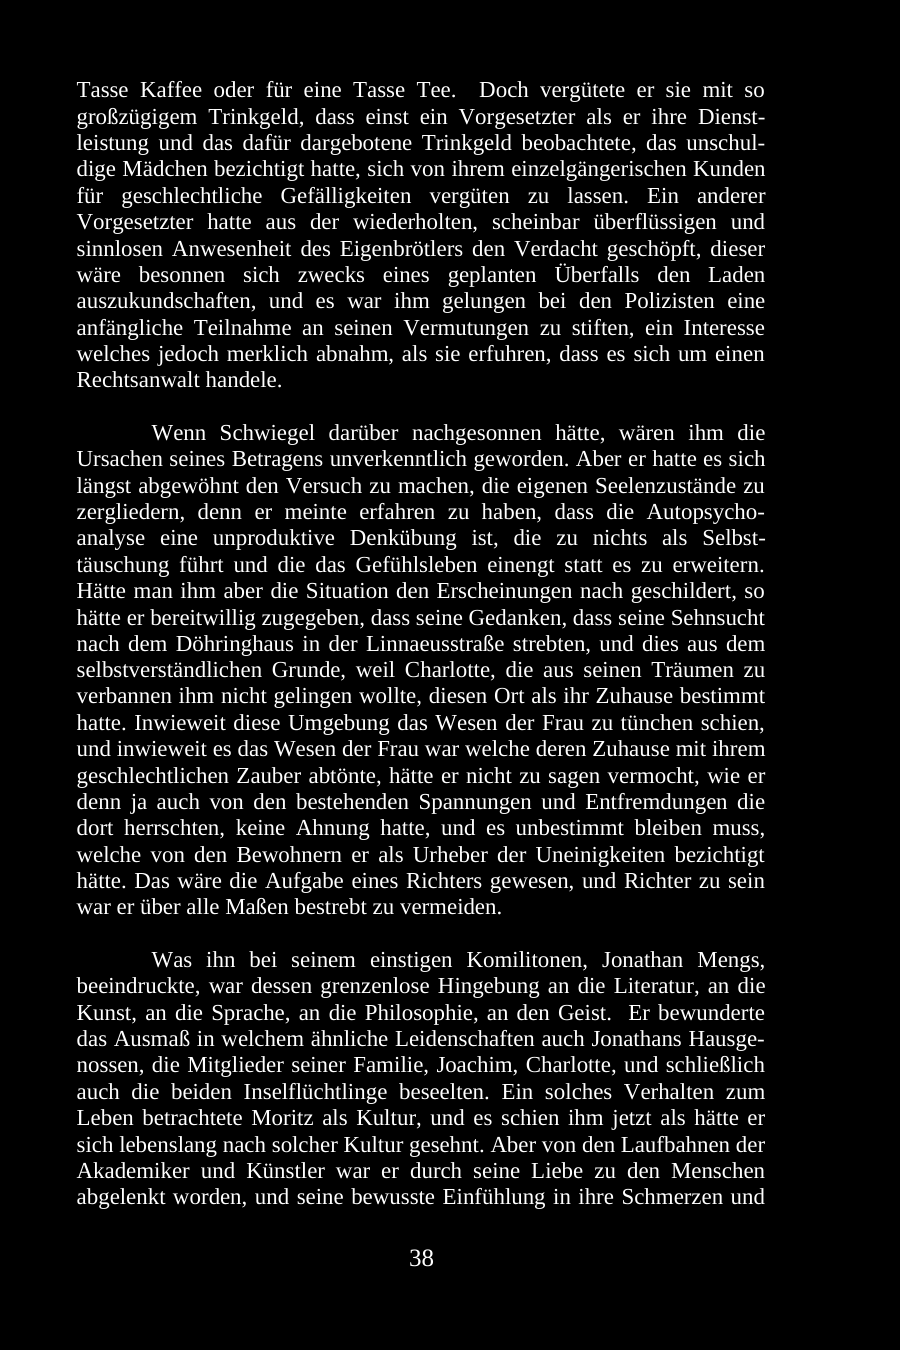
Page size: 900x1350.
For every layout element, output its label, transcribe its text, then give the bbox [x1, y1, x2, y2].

text Tasse Kaffee oder für eine Tasse Tee. Doch vergütete er sie mit so großzügigem Trinkgeld, dass einst ein Vorgesetzter als er ihre Dienst-leistung und das dafür dargebotene Trinkgeld beobachtete, das unschul-dige Mädchen bezichtigt hatte, sich von ihrem einzelgängerischen Kunden für geschlechtliche Gefälligkeiten vergüten zu lassen. Ein anderer Vorgesetzter hatte aus der wiederholten, scheinbar überflüssigen und sinnlosen Anwesenheit des Eigenbrötlers den Verdacht geschöpft, dieser wäre besonnen sich zwecks eines geplanten Überfalls den Laden auszukundschaften, und es war ihm gelungen bei den Polizisten eine anfängliche Teilnahme an seinen Vermutungen zu stiften, ein Interesse welches jedoch merklich abnahm, als sie erfuhren, dass es sich um einen Rechtsanwalt handele. [76, 76, 766, 393]
text Was ihn bei seinem einstigen Komilitonen, Jonathan Mengs, beeindruckte, war dessen grenzenlose Hingebung an die Literatur, an die Kunst, an die Sprache, an die Philosophie, an den Geist. Er bewunderte das Ausmaß in welchem ähnliche Leidenschaften auch Jonathans Hausge-nossen, die Mitglieder seiner Familie, Joachim, Charlotte, und schließlich auch die beiden Inselflüchtlinge beseelten. Ein solches Verhalten zum Leben betrachtete Moritz als Kultur, und es schien ihm jetzt als hätte er sich lebenslang nach solcher Kultur gesehnt. Aber von den Laufbahnen der Akademiker und Künstler war er durch seine Liebe zu den Menschen abgelenkt worden, und seine bewusste Einfühlung in ihre Schmerzen und [76, 946, 766, 1210]
text Wenn Schwiegel darüber nachgesonnen hätte, wären ihm die Ursachen seines Betragens unverkenntlich geworden. Aber er hatte es sich längst abgewöhnt den Versuch zu machen, die eigenen Seelenzustände zu zergliedern, denn er meinte erfahren zu haben, dass die Autopsycho-analyse eine unproduktive Denkübung ist, die zu nichts als Selbst-täuschung führt und die das Gefühlsleben einengt statt es zu erweitern. Hätte man ihm aber die Situation den Erscheinungen nach geschildert, so hätte er bereitwillig zugegeben, dass seine Gedanken, dass seine Sehnsucht nach dem Döhringhaus in der Linnaeusstraße strebten, und dies aus dem selbstverständlichen Grunde, weil Charlotte, die aus seinen Träumen zu verbannen ihm nicht gelingen wollte, diesen Ort als ihr Zuhause bestimmt hatte. Inwieweit diese Umgebung das Wesen der Frau zu tünchen schien, und inwieweit es das Wesen der Frau war welche deren Zuhause mit ihrem geschlechtlichen Zauber abtönte, hätte er nicht zu sagen vermocht, wie er denn ja auch von den bestehenden Spannungen und Entfremdungen die dort herrschten, keine Ahnung hatte, und es unbestimmt bleiben muss, welche von den Bewohnern er als Urheber der Uneinigkeiten bezichtigt hätte. Das wäre die Aufgabe eines Richters gewesen, und Richter zu sein war er über alle Maßen bestrebt zu vermeiden. [76, 419, 766, 920]
